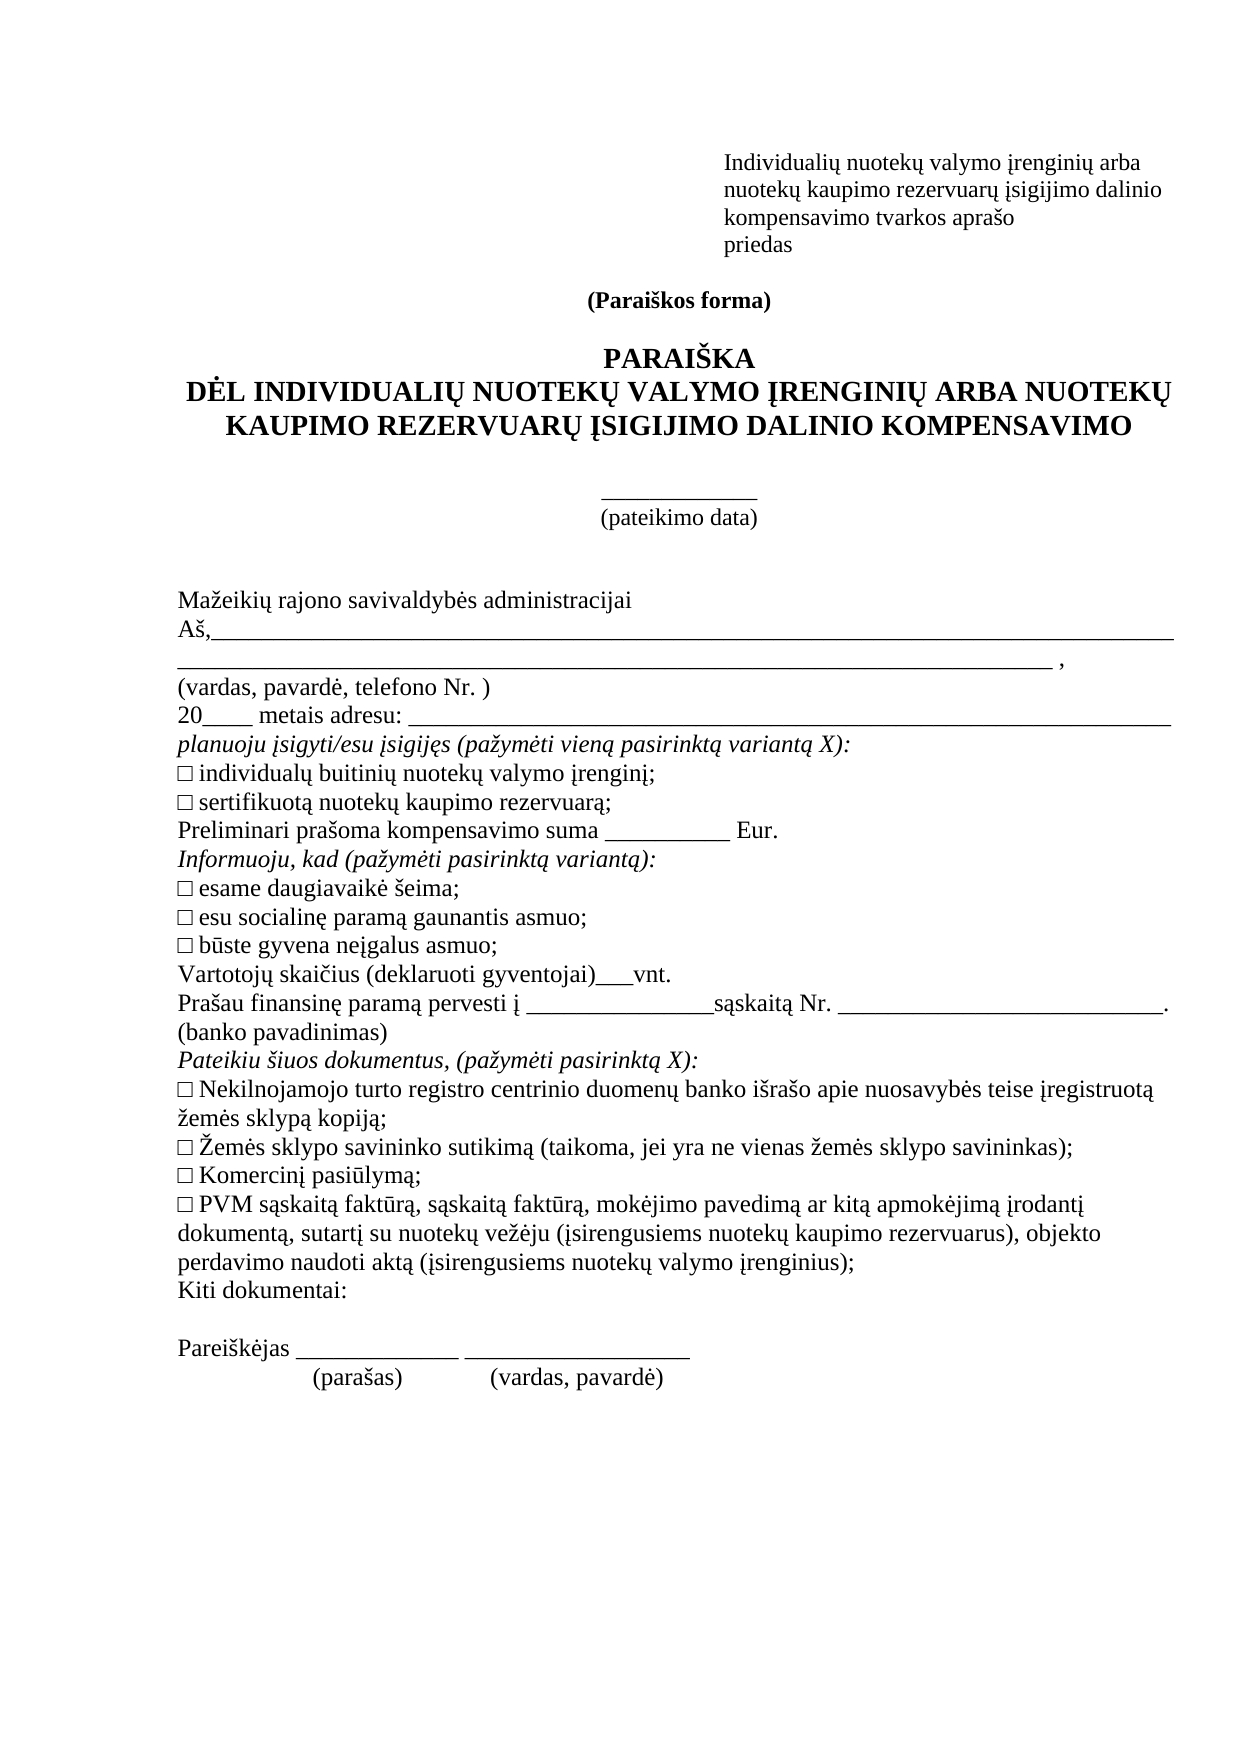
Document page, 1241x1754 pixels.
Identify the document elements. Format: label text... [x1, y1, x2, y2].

text (pateikimo data) [177, 503, 1181, 530]
text □ esu socialinę paramą gaunantis asmuo; [177, 902, 1181, 930]
text Prašau finansinę paramą pervesti į _______________sąskaitą Nr. __________________________. [177, 988, 1181, 1017]
text Pareiškėjas _____________ __________________ [177, 1333, 1181, 1362]
text PARAIŠKA [177, 341, 1181, 374]
text (parašas) (vardas, pavardė) [177, 1362, 1181, 1390]
text □ sertifikuotą nuotekų kaupimo rezervuarą; [177, 787, 1181, 815]
text Kiti dokumentai: [177, 1275, 1181, 1304]
text _____________ [177, 475, 1181, 503]
text □ PVM sąskaitą faktūrą, sąskaitą faktūrą, mokėjimo pavedimą ar kitą apmokėjimą įrodantį dokumentą, sutartį su nuotekų vežėju (įsirengusiems nuotekų kaupimo rezervuarus), objekto perdavimo naudoti aktą (įsirengusiems nuotekų valymo įrenginius); [177, 1189, 1181, 1275]
text DĖL INDIVIDUALIŲ NUOTEKŲ VALYMO ĮRENGINIŲ ARBA NUOTEKŲ KAUPIMO REZERVUARŲ ĮSIGIJIMO DALINIO KOMPENSAVIMO [177, 374, 1181, 441]
text Pateikiu šiuos dokumentus, (pažymėti pasirinktą X): [177, 1045, 1181, 1074]
text □ būste gyvena neįgalus asmuo; [177, 930, 1181, 959]
text Preliminari prašoma kompensavimo suma __________ Eur. [177, 815, 1181, 844]
text nuotekų kaupimo rezervuarų įsigijimo dalinio [177, 175, 1181, 203]
text (vardas, pavardė, telefono Nr. ) [177, 672, 1181, 700]
text priedas [177, 230, 1181, 258]
text Informuoju, kad (pažymėti pasirinktą variantą): [177, 844, 1181, 873]
text Individualių nuotekų valymo įrenginių arba [177, 148, 1181, 175]
text 20____ metais adresu: _____________________________________________________________ [177, 700, 1181, 729]
text ______________________________________________________________________ , [177, 643, 1181, 672]
text (Paraiškos forma) [177, 286, 1181, 313]
text planuoju įsigyti/esu įsigijęs (pažymėti vieną pasirinktą variantą X): [177, 729, 1181, 758]
text □ Komercinį pasiūlymą; [177, 1160, 1181, 1189]
text Vartotojų skaičius (deklaruoti gyventojai)___vnt. [177, 959, 1181, 988]
text Aš,_____________________________________________________________________________ [177, 614, 1181, 643]
text □ individualų buitinių nuotekų valymo įrenginį; [177, 758, 1181, 787]
text □ Nekilnojamojo turto registro centrinio duomenų banko išrašo apie nuosavybės teise įregistruotą žemės sklypą kopiją; [177, 1074, 1181, 1132]
text Mažeikių rajono savivaldybės administracijai [177, 585, 1181, 614]
text □ esame daugiavaikė šeima; [177, 873, 1181, 902]
text kompensavimo tvarkos aprašo [177, 203, 1181, 230]
text □ Žemės sklypo savininko sutikimą (taikoma, jei yra ne vienas žemės sklypo savininkas); [177, 1132, 1181, 1160]
text (banko pavadinimas) [177, 1017, 1181, 1045]
